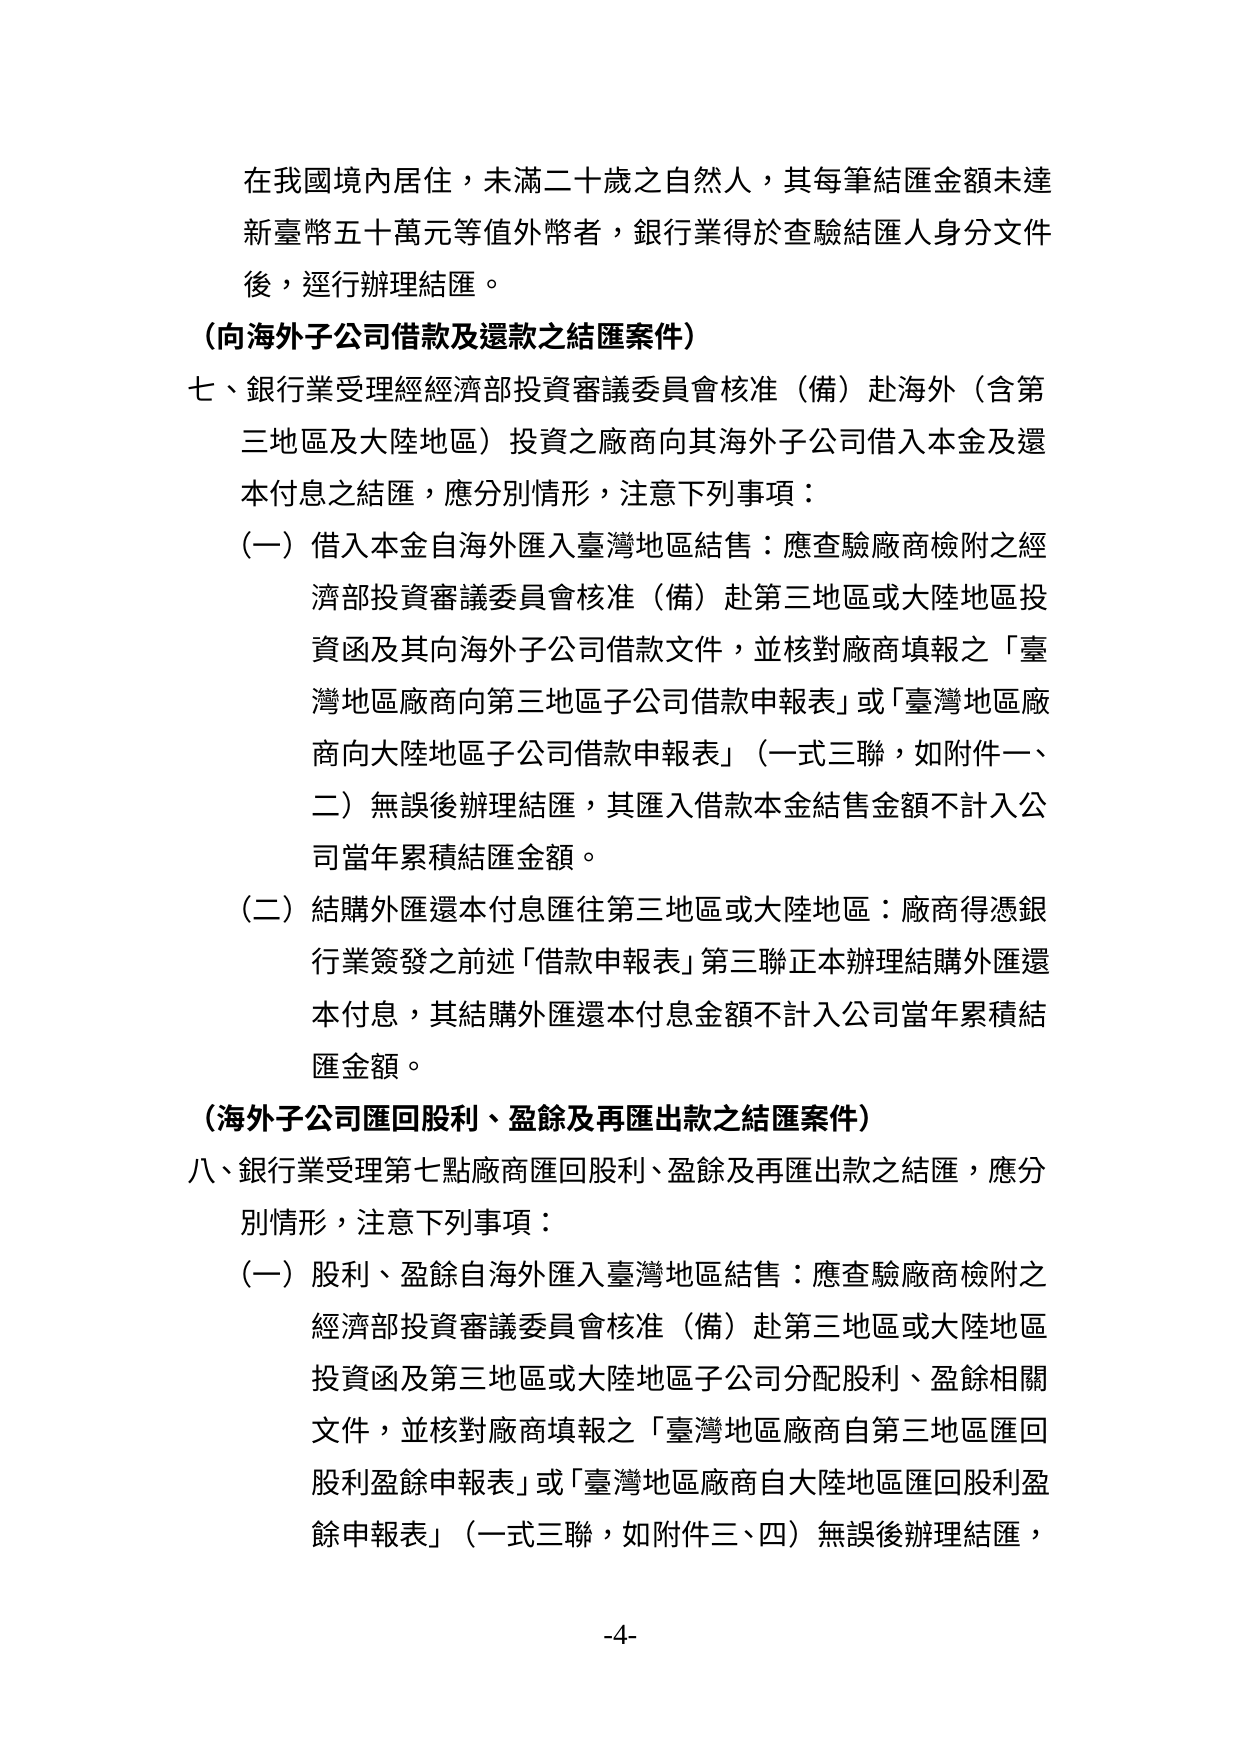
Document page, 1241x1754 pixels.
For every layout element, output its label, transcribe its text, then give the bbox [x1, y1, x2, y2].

text （二）結購外匯還本付息匯往第三地區或大陸地區：廠商得憑銀行業簽發之前述「借款申報表」第三聯正本辦理結購外匯還本付息，其結購外匯還本付息金額不計入公司當年累積結匯金額。 [223, 879, 1050, 1087]
text 七、銀行業受理經經濟部投資審議委員會核准（備）赴海外（含第三地區及大陸地區）投資之廠商向其海外子公司借入本金及還本付息之結匯，應分別情形，注意下列事項： [187, 358, 1046, 514]
text 在我國境內居住，未滿二十歲之自然人，其每筆結匯金額未達新臺幣五十萬元等值外幣者，銀行業得於查驗結匯人身分文件後，逕行辦理結匯。 [243, 150, 1053, 306]
text （一）股利、盈餘自海外匯入臺灣地區結售：應查驗廠商檢附之經濟部投資審議委員會核准（備）赴第三地區或大陸地區投資函及第三地區或大陸地區子公司分配股利、盈餘相關文件，並核對廠商填報之「臺灣地區廠商自第三地區匯回股利盈餘申報表」或「臺灣地區廠商自大陸地區匯回股利盈餘申報表」（一式三聯，如附件三、四）無誤後辦理結匯， [223, 1244, 1050, 1556]
text （一）借入本金自海外匯入臺灣地區結售：應查驗廠商檢附之經濟部投資審議委員會核准（備）赴第三地區或大陸地區投資函及其向海外子公司借款文件，並核對廠商填報之「臺灣地區廠商向第三地區子公司借款申報表」或「臺灣地區廠商向大陸地區子公司借款申報表」（一式三聯，如附件一、二）無誤後辦理結匯，其匯入借款本金結售金額不計入公司當年累積結匯金額。 [223, 514, 1050, 879]
text （海外子公司匯回股利、盈餘及再匯出款之結匯案件） [187, 1087, 1050, 1139]
text 八、銀行業受理第七點廠商匯回股利、盈餘及再匯出款之結匯，應分別情形，注意下列事項： [187, 1139, 1046, 1244]
text （向海外子公司借款及還款之結匯案件） [187, 306, 1050, 358]
